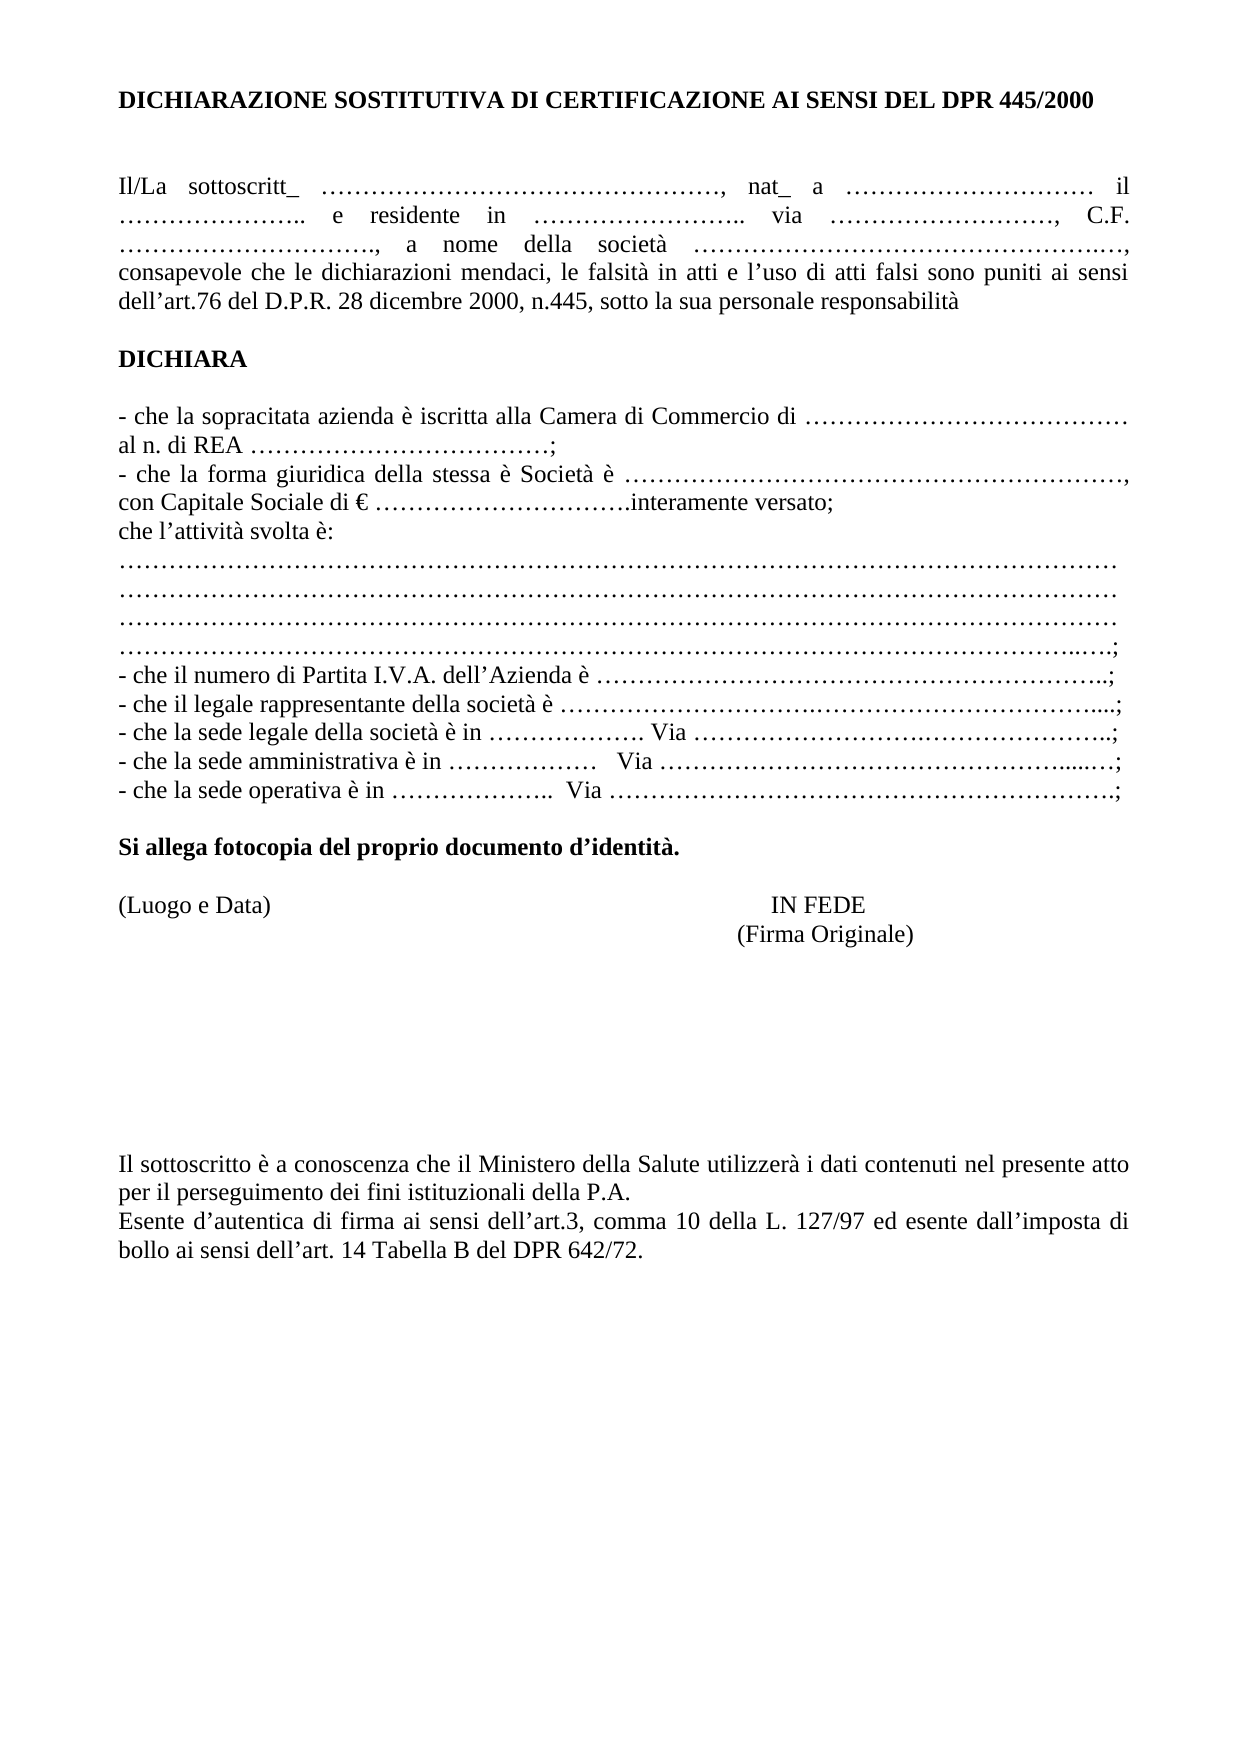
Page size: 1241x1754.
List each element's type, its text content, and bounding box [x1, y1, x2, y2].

text - che la sede legale della società è in ………………. Via ……………………….…………………..; [118, 717, 1131, 746]
text - che la forma giuridica della stessa è Società è ……………………………………………………, con Capitale Sociale di € ………………………….interamente versato; [118, 459, 1131, 516]
text Il/La sottoscritt_ …………………………………………, nat_ a ………………………… il ………………….. e residente in …………………….. via ………………………, C.F. …………………………., a nome della società ………………………………………….…, consapevole che le dichiarazioni mendaci, le falsità in atti e l’uso di atti falsi sono puniti ai sensi dell’art.76 del D.P.R. 28 dicembre 2000, n.445, sotto la sua personale responsabilità [118, 171, 1131, 315]
text - che il legale rappresentante della società è ………………………….……………………………....; [118, 689, 1131, 717]
text DICHIARA [118, 344, 1131, 372]
text (Firma Originale) [118, 919, 1131, 947]
text Il sottoscritto è a conoscenza che il Ministero della Salute utilizzerà i dati contenuti nel presente atto per il perseguimento dei fini istituzionali della P.A. [118, 1149, 1131, 1206]
text - che il numero di Partita I.V.A. dell’Azienda è ……………………………………………………..; [118, 660, 1131, 689]
text Si allega fotocopia del proprio documento d’identità. [118, 832, 1131, 861]
text ……………………………………………………………………………………………………………………………………………………………………………………………………………………………………………………………………………………………………………………………………………………………………………………………………………………………………..….; [118, 545, 1131, 660]
text - che la sede operativa è in ……………….. Via …………………………………………………….; [118, 775, 1131, 804]
text - che la sede amministrativa è in ……………… Via ………………………………………….....…; [118, 746, 1131, 775]
text Esente d’autentica di firma ai sensi dell’art.3, comma 10 della L. 127/97 ed esente dall’imposta di bollo ai sensi dell’art. 14 Tabella B del DPR 642/72. [118, 1206, 1131, 1264]
text DICHIARAZIONE SOSTITUTIVA DI CERTIFICAZIONE AI SENSI DEL DPR 445/2000 [118, 85, 1131, 114]
text che l’attività svolta è: [118, 516, 1131, 545]
text (Luogo e Data) IN FEDE [118, 890, 1131, 919]
text - che la sopracitata azienda è iscritta alla Camera di Commercio di ………………………………… al n. di REA ………………………………; [118, 401, 1131, 459]
